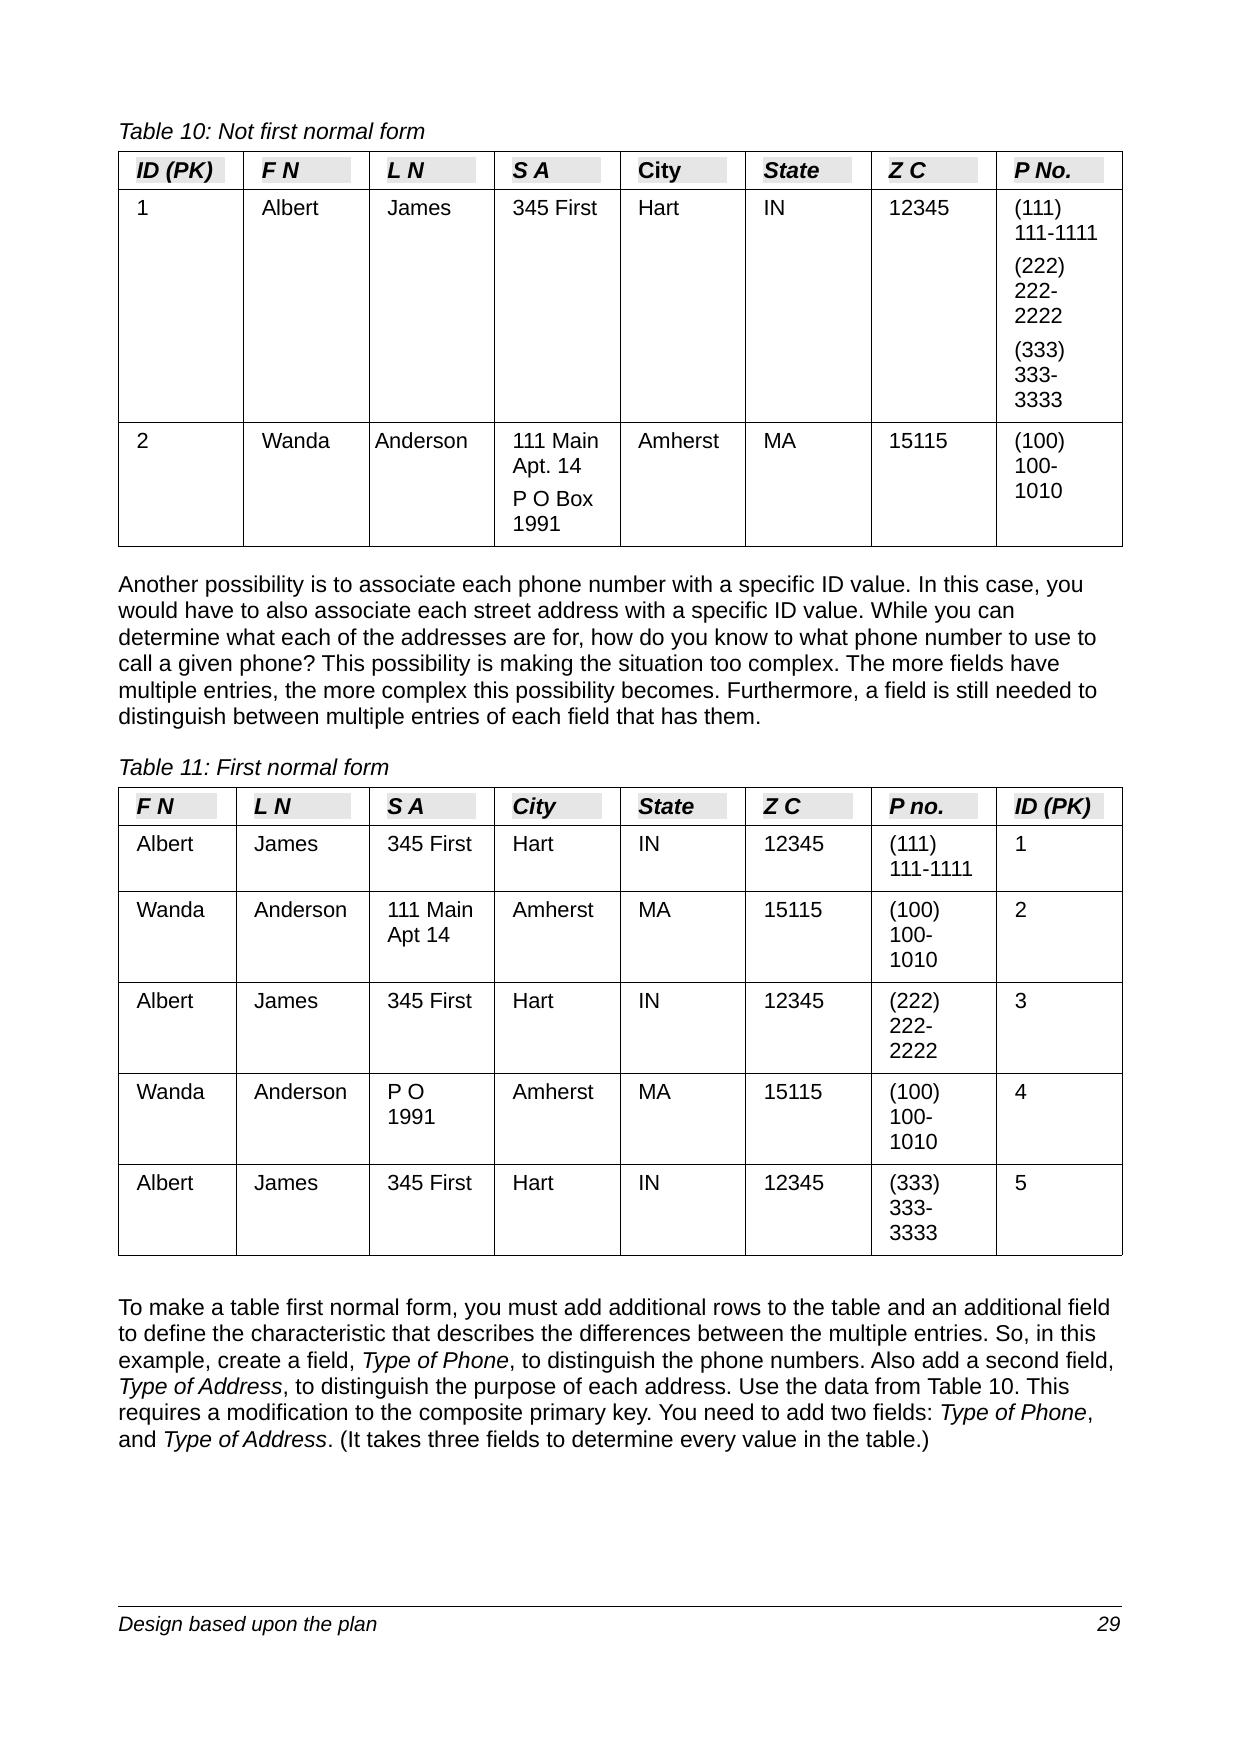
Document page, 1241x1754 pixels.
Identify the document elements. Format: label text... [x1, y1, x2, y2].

table_header L N [370, 152, 494, 189]
table_cell Anderson [237, 1074, 369, 1164]
table_header P no. [872, 788, 996, 825]
table_header S A [370, 788, 494, 825]
table_cell MA [621, 1074, 745, 1164]
table_cell (333) 333-3333 [872, 1165, 996, 1255]
table_cell 345 First [370, 1165, 494, 1255]
table_header City [495, 788, 620, 825]
table_header ID (PK) [997, 788, 1122, 825]
table_header L N [237, 788, 369, 825]
table_header City [621, 152, 745, 189]
table_cell 345 First [370, 983, 494, 1073]
table_cell 2 [119, 423, 243, 546]
table_cell 345 First [370, 826, 494, 891]
table_header S A [495, 152, 620, 189]
table_cell Albert [119, 1165, 236, 1255]
table_cell IN [621, 826, 745, 891]
table_header P No. [997, 152, 1122, 189]
table_cell James [237, 983, 369, 1073]
table_cell 12345 [746, 983, 871, 1073]
table_cell 15115 [746, 892, 871, 982]
table_cell Amherst [495, 1074, 620, 1164]
table_cell (100) 100-1010 [872, 1074, 996, 1164]
table_cell 3 [997, 983, 1122, 1073]
table_cell P O 1991 [370, 1074, 494, 1164]
table_cell (111) 111-1111 [872, 826, 996, 891]
table_header ID (PK) [119, 152, 243, 189]
table_header F N [119, 788, 236, 825]
table_cell (100) 100-1010 [872, 892, 996, 982]
table_cell 111 Main Apt 14 [370, 892, 494, 982]
table_cell 15115 [872, 423, 996, 546]
table_cell James [237, 1165, 369, 1255]
table_cell Hart [495, 826, 620, 891]
table_cell Albert [244, 190, 369, 422]
table_cell MA [746, 423, 871, 546]
table_cell 4 [997, 1074, 1122, 1164]
table_cell 2 [997, 892, 1122, 982]
table_cell Amherst [495, 892, 620, 982]
table_cell (100) 100-1010 [997, 423, 1122, 546]
table_cell 12345 [746, 1165, 871, 1255]
table_cell Anderson [237, 892, 369, 982]
table_cell Anderson [370, 423, 494, 546]
table_cell 12345 [746, 826, 871, 891]
table_cell IN [621, 1165, 745, 1255]
table_cell (222) 222-2222 [872, 983, 996, 1073]
table_header State [746, 152, 871, 189]
table_cell Albert [119, 983, 236, 1073]
table_cell 12345 [872, 190, 996, 422]
table_cell Albert [119, 826, 236, 891]
table_cell Hart [621, 190, 745, 422]
table_cell (111) 111-1111 (222) 222-2222 (333) 333-3333 [997, 190, 1122, 422]
table_cell James [370, 190, 494, 422]
text Table 11: First normal form [118, 754, 1122, 781]
table_header F N [244, 152, 369, 189]
table_cell 1 [997, 826, 1122, 891]
table_cell 111 Main Apt. 14 P O Box 1991 [495, 423, 620, 546]
table_cell IN [746, 190, 871, 422]
table_cell 345 First [495, 190, 620, 422]
table_cell Hart [495, 1165, 620, 1255]
table_cell 15115 [746, 1074, 871, 1164]
table_header Z C [746, 788, 871, 825]
table_cell Wanda [119, 1074, 236, 1164]
table_cell Wanda [244, 423, 369, 546]
text Table 10: Not first normal form [118, 118, 1122, 144]
table_cell Hart [495, 983, 620, 1073]
table_cell 5 [997, 1165, 1122, 1255]
table_cell MA [621, 892, 745, 982]
table_cell Amherst [621, 423, 745, 546]
text To make a table first normal form, you must add additional rows to the table and an additional field to define the characteristic that describes the differences between the multiple entries. So, in this example, create a field, Type of Phone, to distinguish the phone numbers. Also add a second field, Type of Address, to distinguish the purpose of each address. Use the data from Table 10. This requires a modification to the composite primary key. You need to add two fields: Type of Phone, and Type of Address. (It takes three fields to determine every value in the table.) [118, 1294, 1122, 1452]
table_header Z C [872, 152, 996, 189]
table_cell Wanda [119, 892, 236, 982]
table_cell 1 [119, 190, 243, 422]
table_cell James [237, 826, 369, 891]
table_header State [621, 788, 745, 825]
table_cell IN [621, 983, 745, 1073]
text Another possibility is to associate each phone number with a specific ID value. In this case, you would have to also associate each street address with a specific ID value. While you can determine what each of the addresses are for, how do you know to what phone number to use to call a given phone? This possibility is making the situation too complex. The more fields have multiple entries, the more complex this possibility becomes. Furthermore, a field is still needed to distinguish between multiple entries of each field that has them. [118, 571, 1122, 729]
